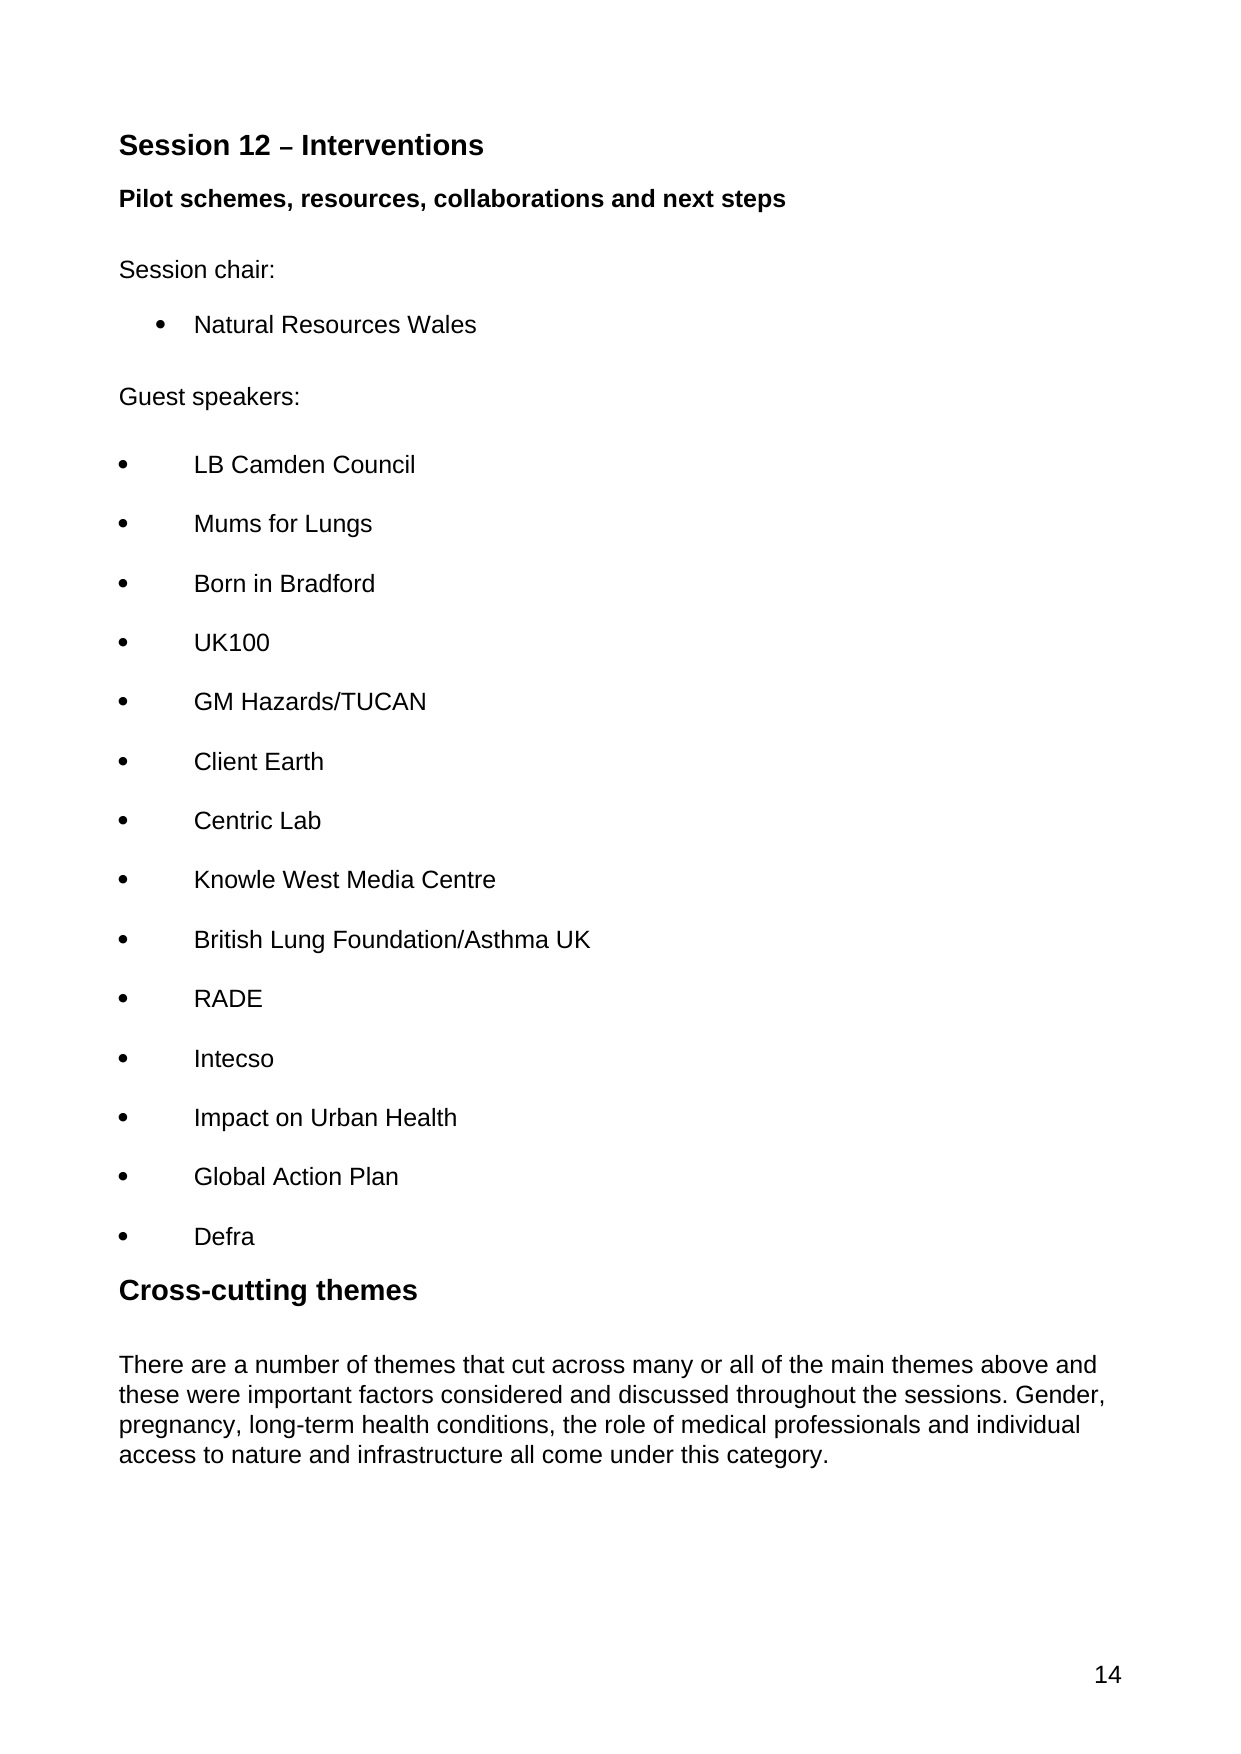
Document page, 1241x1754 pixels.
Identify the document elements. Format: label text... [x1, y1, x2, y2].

text Session chair: [118, 255, 1122, 284]
list RADE [118, 984, 1113, 1013]
list Mums for Lungs [118, 509, 1113, 538]
subtitle Session 12 – Interventions [118, 127, 1122, 161]
list Born in Bradford [118, 569, 1113, 597]
subtitle Pilot schemes, resources, collaborations and next steps [118, 183, 1122, 212]
list Client Earth [118, 747, 1113, 776]
list Intecso [118, 1044, 1113, 1072]
list Natural Resources Wales [156, 310, 1122, 339]
list GM Hazards/TUCAN [118, 687, 1113, 716]
subtitle Cross-cutting themes [118, 1273, 1122, 1306]
text Guest speakers: [118, 382, 1122, 411]
list Global Action Plan [118, 1162, 1113, 1191]
list LB Camden Council [118, 450, 1113, 479]
list Knowle West Media Centre [118, 866, 1113, 894]
text There are a number of themes that cut across many or all of the main themes above and these were important factors considered and discussed throughout the sessions. Gender, pregnancy, long-term health conditions, the role of medical professionals and individual access to nature and infrastructure all come under this category. [118, 1350, 1122, 1469]
list Centric Lab [118, 806, 1113, 835]
list Impact on Urban Health [118, 1103, 1113, 1132]
list UK100 [118, 628, 1113, 657]
list British Lung Foundation/Asthma UK [118, 925, 1113, 954]
list Defra [118, 1222, 1113, 1251]
